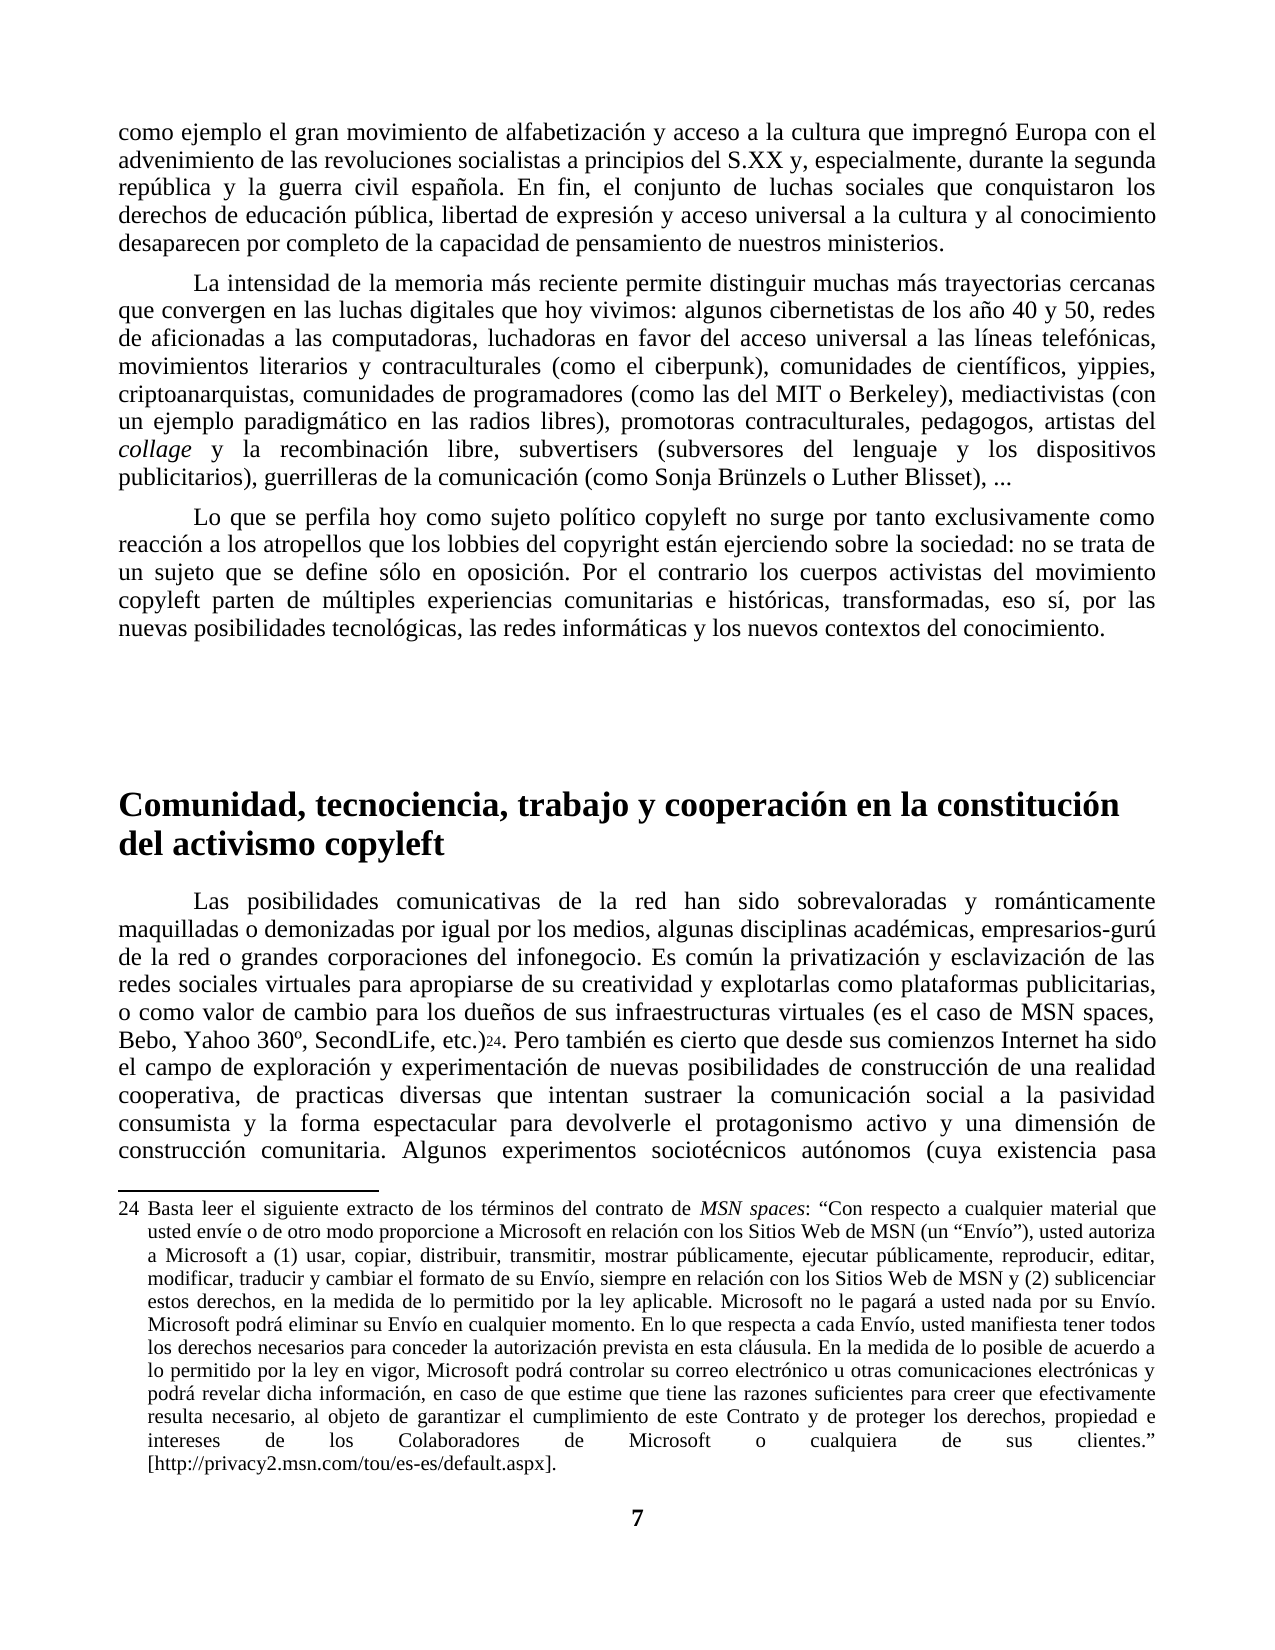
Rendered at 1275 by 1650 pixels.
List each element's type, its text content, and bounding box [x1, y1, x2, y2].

text como ejemplo el gran movimiento de alfabetización y acceso a la cultura que impregnó Europa con el advenimiento de las revoluciones socialistas a principios del S.XX y, especialmente, durante la segunda república y la guerra civil española. En fin, el conjunto de luchas sociales que conquistaron los derechos de educación pública, libertad de expresión y acceso universal a la cultura y al conocimiento desaparecen por completo de la capacidad de pensamiento de nuestros ministerios. [118, 118, 1157, 257]
subtitle Comunidad, tecnociencia, trabajo y cooperación en la constitución del activismo copyleft [118, 784, 1157, 863]
text Las posibilidades comunicativas de la red han sido sobrevaloradas y románticamente maquilladas o demonizadas por igual por los medios, algunas disciplinas académicas, empresarios-gurú de la red o grandes corporaciones del infonegocio. Es común la privatización y esclavización de las redes sociales virtuales para apropiarse de su creatividad y explotarlas como plataformas publicitarias, o como valor de cambio para los dueños de sus infraestructuras virtuales (es el caso de MSN spaces, Bebo, Yahoo 360º, SecondLife, etc.). Pero también es cierto que desde sus comienzos Internet ha sido el campo de exploración y experimentación de nuevas posibilidades de construcción de una realidad cooperativa, de practicas diversas que intentan sustraer la comunicación social a la pasividad consumista y la forma espectacular para devolverle el protagonismo activo y una dimensión de construcción comunitaria. Algunos experimentos sociotécnicos autónomos (cuya existencia pasa [118, 887, 1157, 1164]
text La intensidad de la memoria más reciente permite distinguir muchas más trayectorias cercanas que convergen en las luchas digitales que hoy vivimos: algunos cibernetistas de los año 40 y 50, redes de aficionadas a las computadoras, luchadoras en favor del acceso universal a las líneas telefónicas, movimientos literarios y contraculturales (como el ciberpunk), comunidades de científicos, yippies, criptoanarquistas, comunidades de programadores (como las del MIT o Berkeley), mediactivistas (con un ejemplo paradigmático en las radios libres), promotoras contraculturales, pedagogos, artistas del collage y la recombinación libre, subvertisers (subversores del lenguaje y los dispositivos publicitarios), guerrilleras de la comunicación (como Sonja Brünzels o Luther Blisset), ... [118, 269, 1157, 491]
text Lo que se perfila hoy como sujeto político copyleft no surge por tanto exclusivamente como reacción a los atropellos que los lobbies del copyright están ejerciendo sobre la sociedad: no se trata de un sujeto que se define sólo en oposición. Por el contrario los cuerpos activistas del movimiento copyleft parten de múltiples experiencias comunitarias e históricas, transformadas, eso sí, por las nuevas posibilidades tecnológicas, las redes informáticas y los nuevos contextos del conocimiento. [118, 503, 1157, 641]
text Basta leer el siguiente extracto de los términos del contrato de MSN spaces: “Con respecto a cualquier material que usted envíe o de otro modo proporcione a Microsoft en relación con los Sitios Web de MSN (un “Envío”), usted autoriza a Microsoft a (1) usar, copiar, distribuir, transmitir, mostrar públicamente, ejecutar públicamente, reproducir, editar, modificar, traducir y cambiar el formato de su Envío, siempre en relación con los Sitios Web de MSN y (2) sublicenciar estos derechos, en la medida de lo permitido por la ley aplicable. Microsoft no le pagará a usted nada por su Envío. Microsoft podrá eliminar su Envío en cualquier momento. En lo que respecta a cada Envío, usted manifiesta tener todos los derechos necesarios para conceder la autorización prevista en esta cláusula. En la medida de lo posible de acuerdo a lo permitido por la ley en vigor, Microsoft podrá controlar su correo electrónico u otras comunicaciones electrónicas y podrá revelar dicha información, en caso de que estime que tiene las razones suficientes para creer que efectivamente resulta necesario, al objeto de garantizar el cumplimiento de este Contrato y de proteger los derechos, propiedad e intereses de los Colaboradores de Microsoft o cualquiera de sus clientes.” [http://privacy2.msn.com/tou/es-es/default.aspx]. [118, 1197, 1157, 1475]
